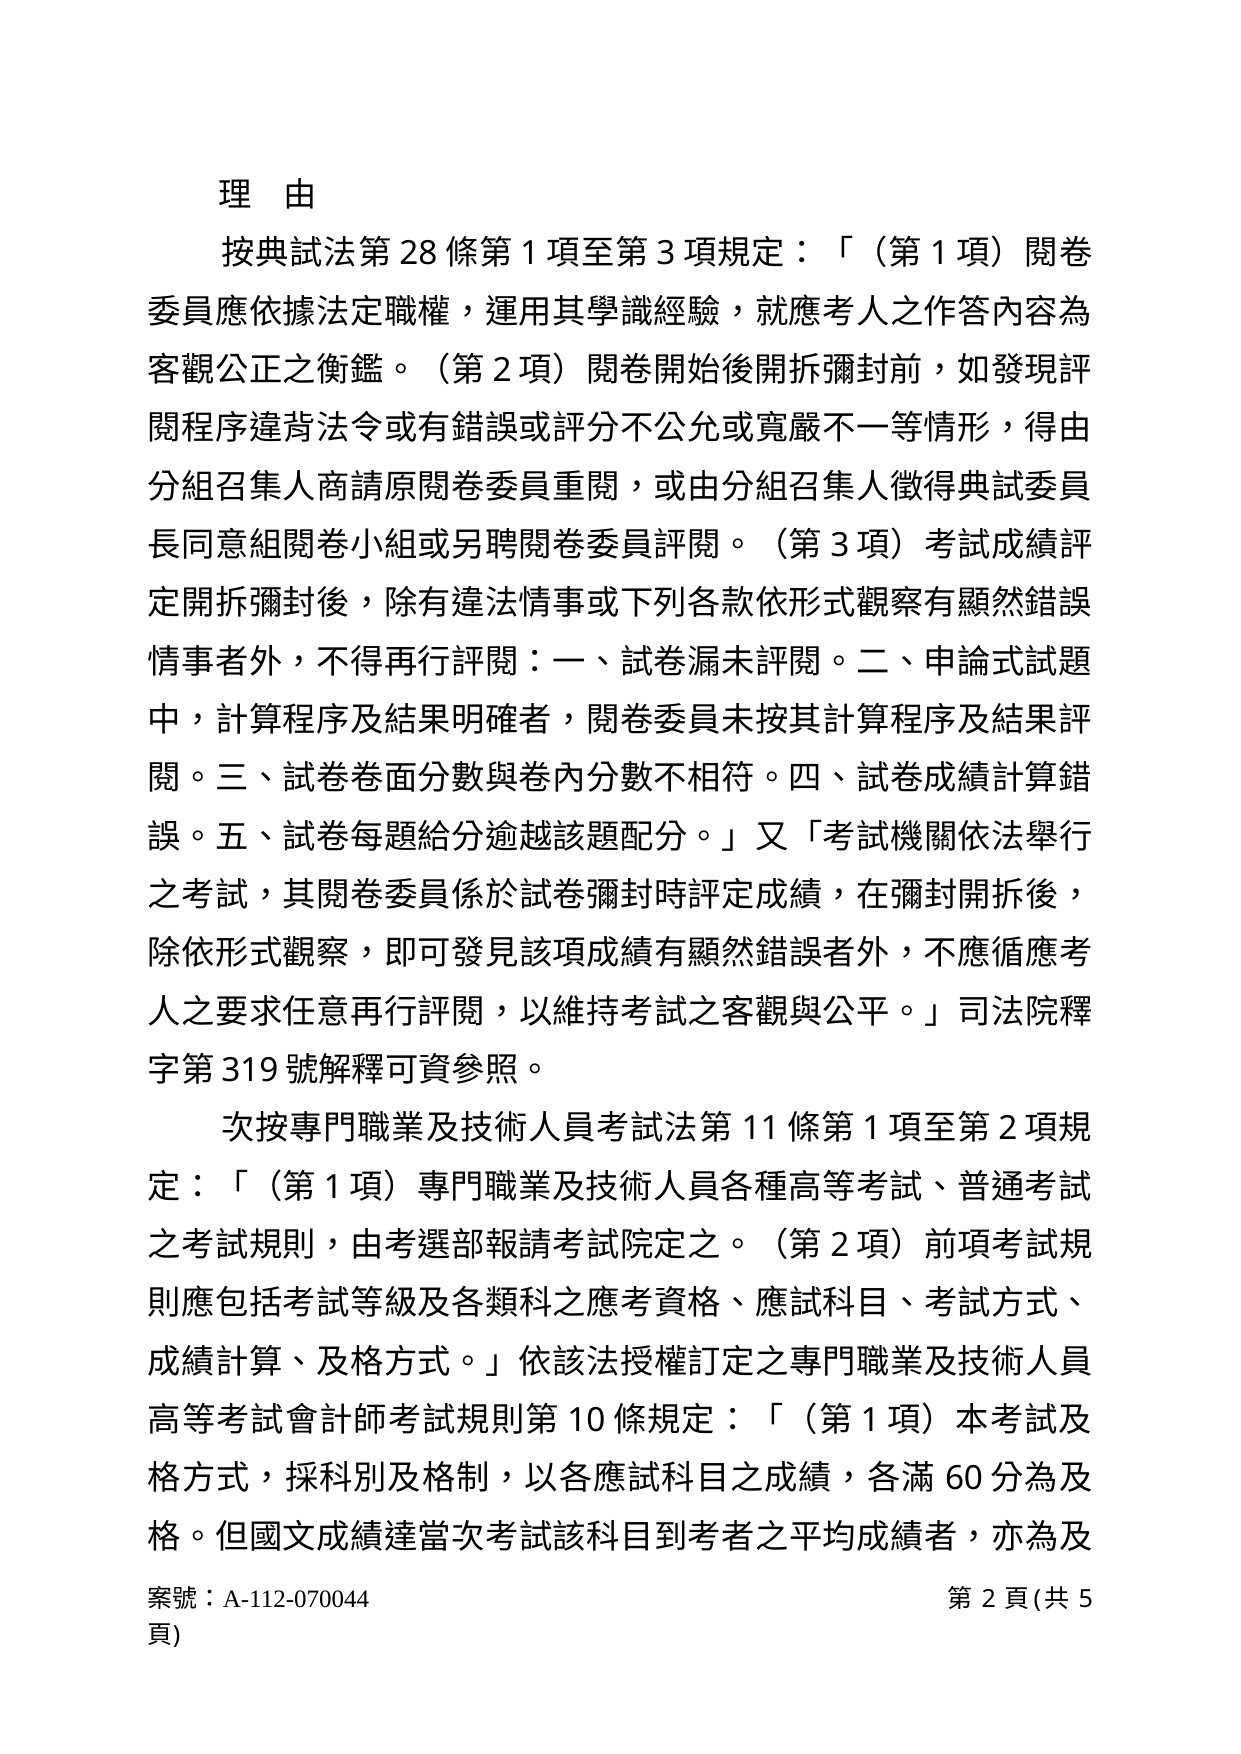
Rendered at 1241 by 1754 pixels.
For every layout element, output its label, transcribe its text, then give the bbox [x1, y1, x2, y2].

text 理由 [218, 160, 1092, 218]
text 按典試法第28條第1項至第3項規定：「（第1項）閱卷委員應依據法定職權，運用其學識經驗，就應考人之作答內容為客觀公正之衡鑑。（第2項）閱卷開始後開拆彌封前，如發現評閱程序違背法令或有錯誤或評分不公允或寬嚴不一等情形，得由分組召集人商請原閱卷委員重閱，或由分組召集人徵得典試委員長同意組閱卷小組或另聘閱卷委員評閱。（第3項）考試成績評定開拆彌封後，除有違法情事或下列各款依形式觀察有顯然錯誤情事者外，不得再行評閱：一、試卷漏未評閱。二、申論式試題中，計算程序及結果明確者，閱卷委員未按其計算程序及結果評閱。三、試卷卷面分數與卷內分數不相符。四、試卷成績計算錯誤。五、試卷每題給分逾越該題配分。」又「考試機關依法舉行之考試，其閱卷委員係於試卷彌封時評定成績，在彌封開拆後，除依形式觀察，即可發見該項成績有顯然錯誤者外，不應循應考人之要求任意再行評閱，以維持考試之客觀與公平。」司法院釋字第319號解釋可資參照。 [148, 218, 1092, 1093]
text 次按專門職業及技術人員考試法第11條第1項至第2項規定：「（第1項）專門職業及技術人員各種高等考試、普通考試之考試規則，由考選部報請考試院定之。（第2項）前項考試規則應包括考試等級及各類科之應考資格、應試科目、考試方式、成績計算、及格方式。」依該法授權訂定之專門職業及技術人員高等考試會計師考試規則第10條規定：「（第1項）本考試及格方式，採科別及格制，以各應試科目之成績，各滿60分為及格。但國文成績達當次考試該科目到考者之平均成績者，亦為及 [148, 1093, 1092, 1560]
